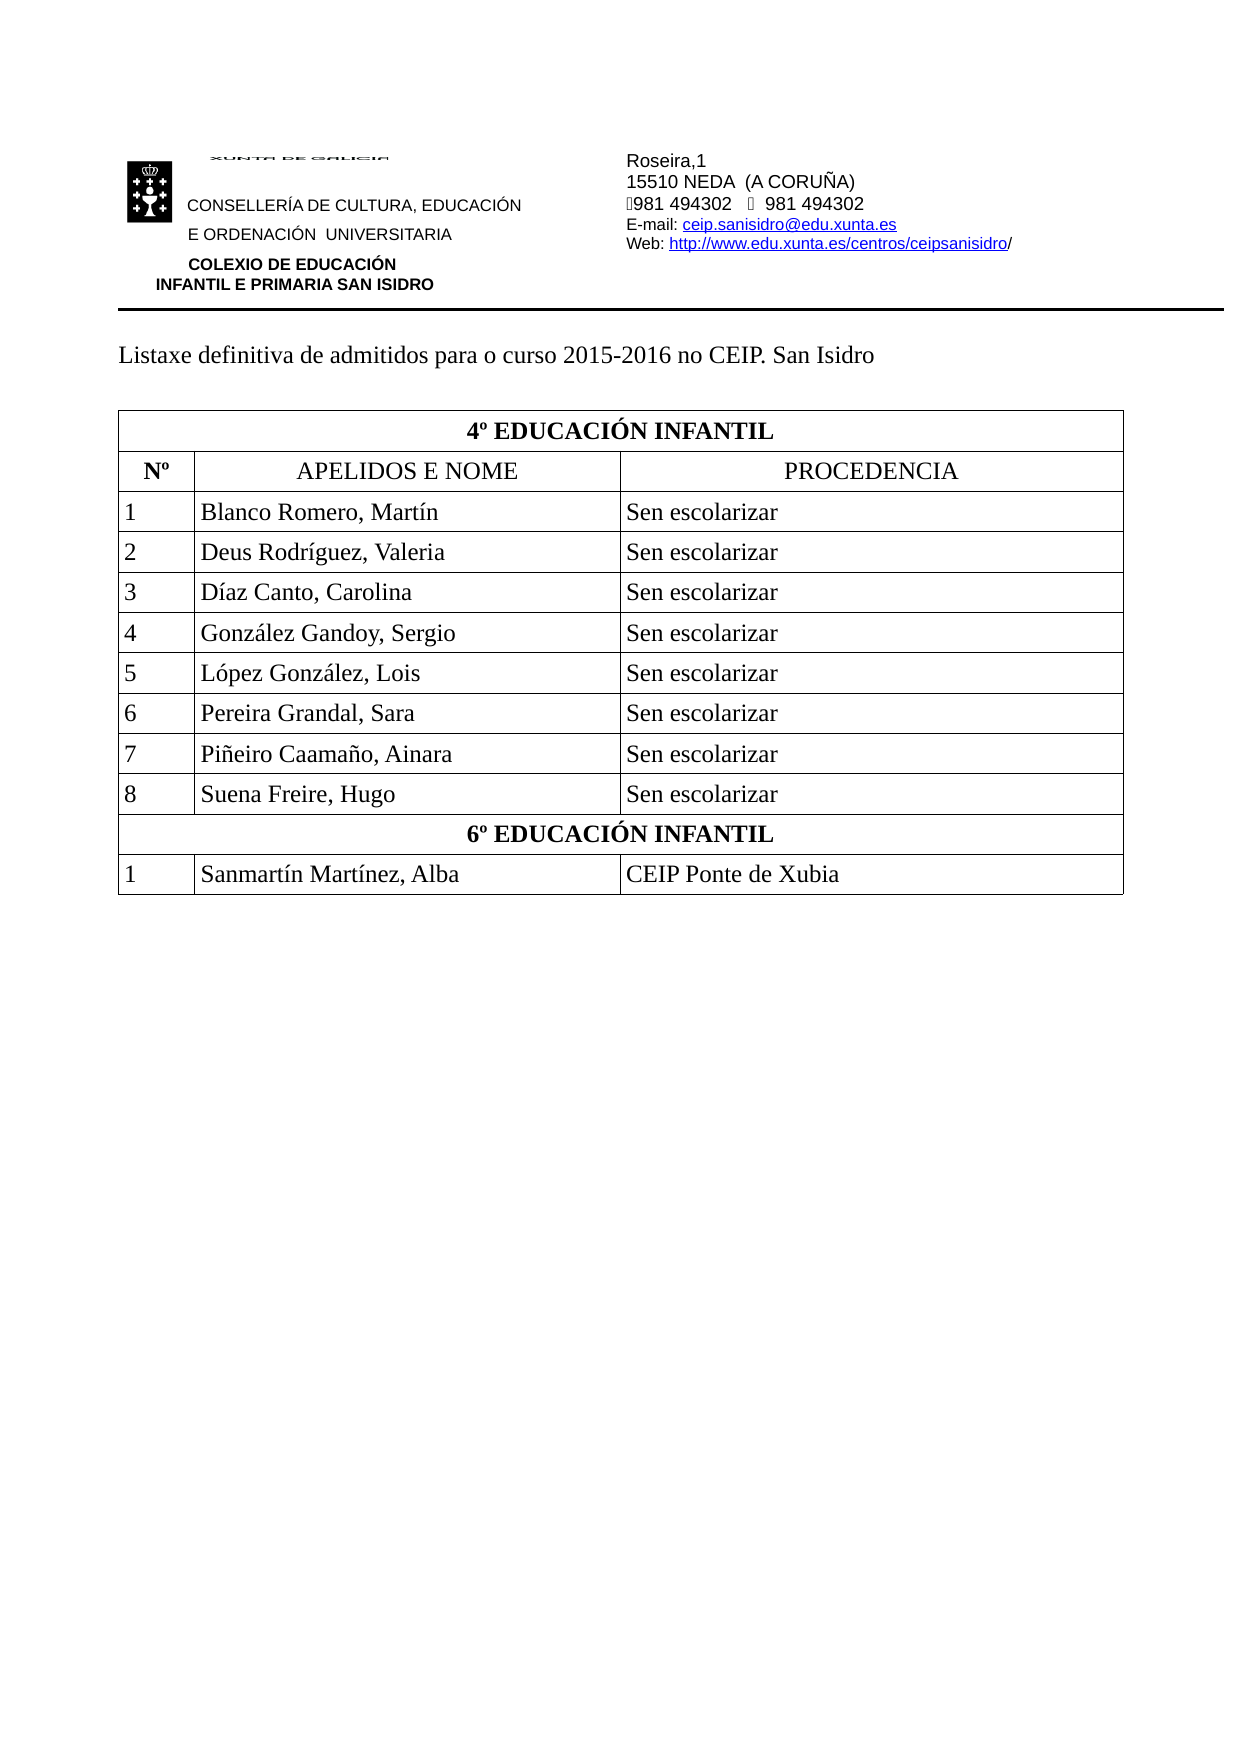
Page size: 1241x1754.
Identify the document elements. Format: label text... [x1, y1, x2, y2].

table_cell Sanmartín Martínez, Alba [195, 855, 620, 894]
table_cell Deus Rodríguez, Valeria [195, 532, 620, 572]
picture [126, 161, 173, 223]
table_cell 6 [119, 694, 194, 733]
text [1093, 217, 1122, 246]
table_cell Sen escolarizar [621, 694, 1123, 733]
table_cell 6º EDUCACIÓN INFANTIL [119, 815, 1123, 854]
table_cell Suena Freire, Hugo [195, 774, 620, 813]
table_cell 7 [119, 734, 194, 773]
table_cell Sen escolarizar [621, 774, 1123, 813]
table_header 4º EDUCACIÓN INFANTIL [119, 411, 1123, 451]
text Web: http://www.edu.xunta.es/centros/ceipsanisidro/ [626, 234, 1092, 253]
text [1093, 188, 1122, 217]
text Listaxe definitiva de admitidos para o curso 2015-2016 no CEIP. San Isidro [118, 340, 1122, 369]
table_cell Sen escolarizar [621, 653, 1123, 692]
text Roseira,1 [626, 150, 1092, 171]
text 981 494302  981 494302 [626, 193, 1092, 214]
table_cell Sen escolarizar [621, 492, 1123, 531]
table_cell Pereira Grandal, Sara [195, 694, 620, 733]
text INFANTIL E PRIMARIA SAN ISIDRO [156, 274, 508, 293]
table_cell APELIDOS E NOME [195, 452, 620, 491]
text E-mail: ceip.sanisidro@edu.xunta.es [626, 214, 1092, 234]
text CONSELLERÍA DE CULTURA, EDUCACIÓN [174, 188, 624, 217]
table_cell Díaz Canto, Carolina [195, 573, 620, 612]
table_cell Blanco Romero, Martín [195, 492, 620, 531]
table_cell 1 [119, 855, 194, 894]
text 15510 NEDA (A CORUÑA) [626, 171, 1092, 193]
text COLEXIO DE EDUCACIÓN [156, 255, 508, 274]
table_cell Sen escolarizar [621, 532, 1123, 572]
text E ORDENACIÓN UNIVERSITARIA [118, 217, 624, 246]
table_cell 3 [119, 573, 194, 612]
table_cell CEIP Ponte de Xubia [621, 855, 1123, 894]
table_cell González Gandoy, Sergio [195, 613, 620, 652]
table_cell López González, Lois [195, 653, 620, 692]
table_cell Sen escolarizar [621, 573, 1123, 612]
table_cell 2 [119, 532, 194, 572]
table_cell Sen escolarizar [621, 613, 1123, 652]
table_cell Piñeiro Caamaño, Ainara [195, 734, 620, 773]
table_cell 5 [119, 653, 194, 692]
table_cell 4 [119, 613, 194, 652]
table_cell 1 [119, 492, 194, 531]
table_cell Sen escolarizar [621, 734, 1123, 773]
table_cell PROCEDENCIA [621, 452, 1123, 491]
table_cell Nº [119, 452, 194, 491]
table_cell 8 [119, 774, 194, 813]
